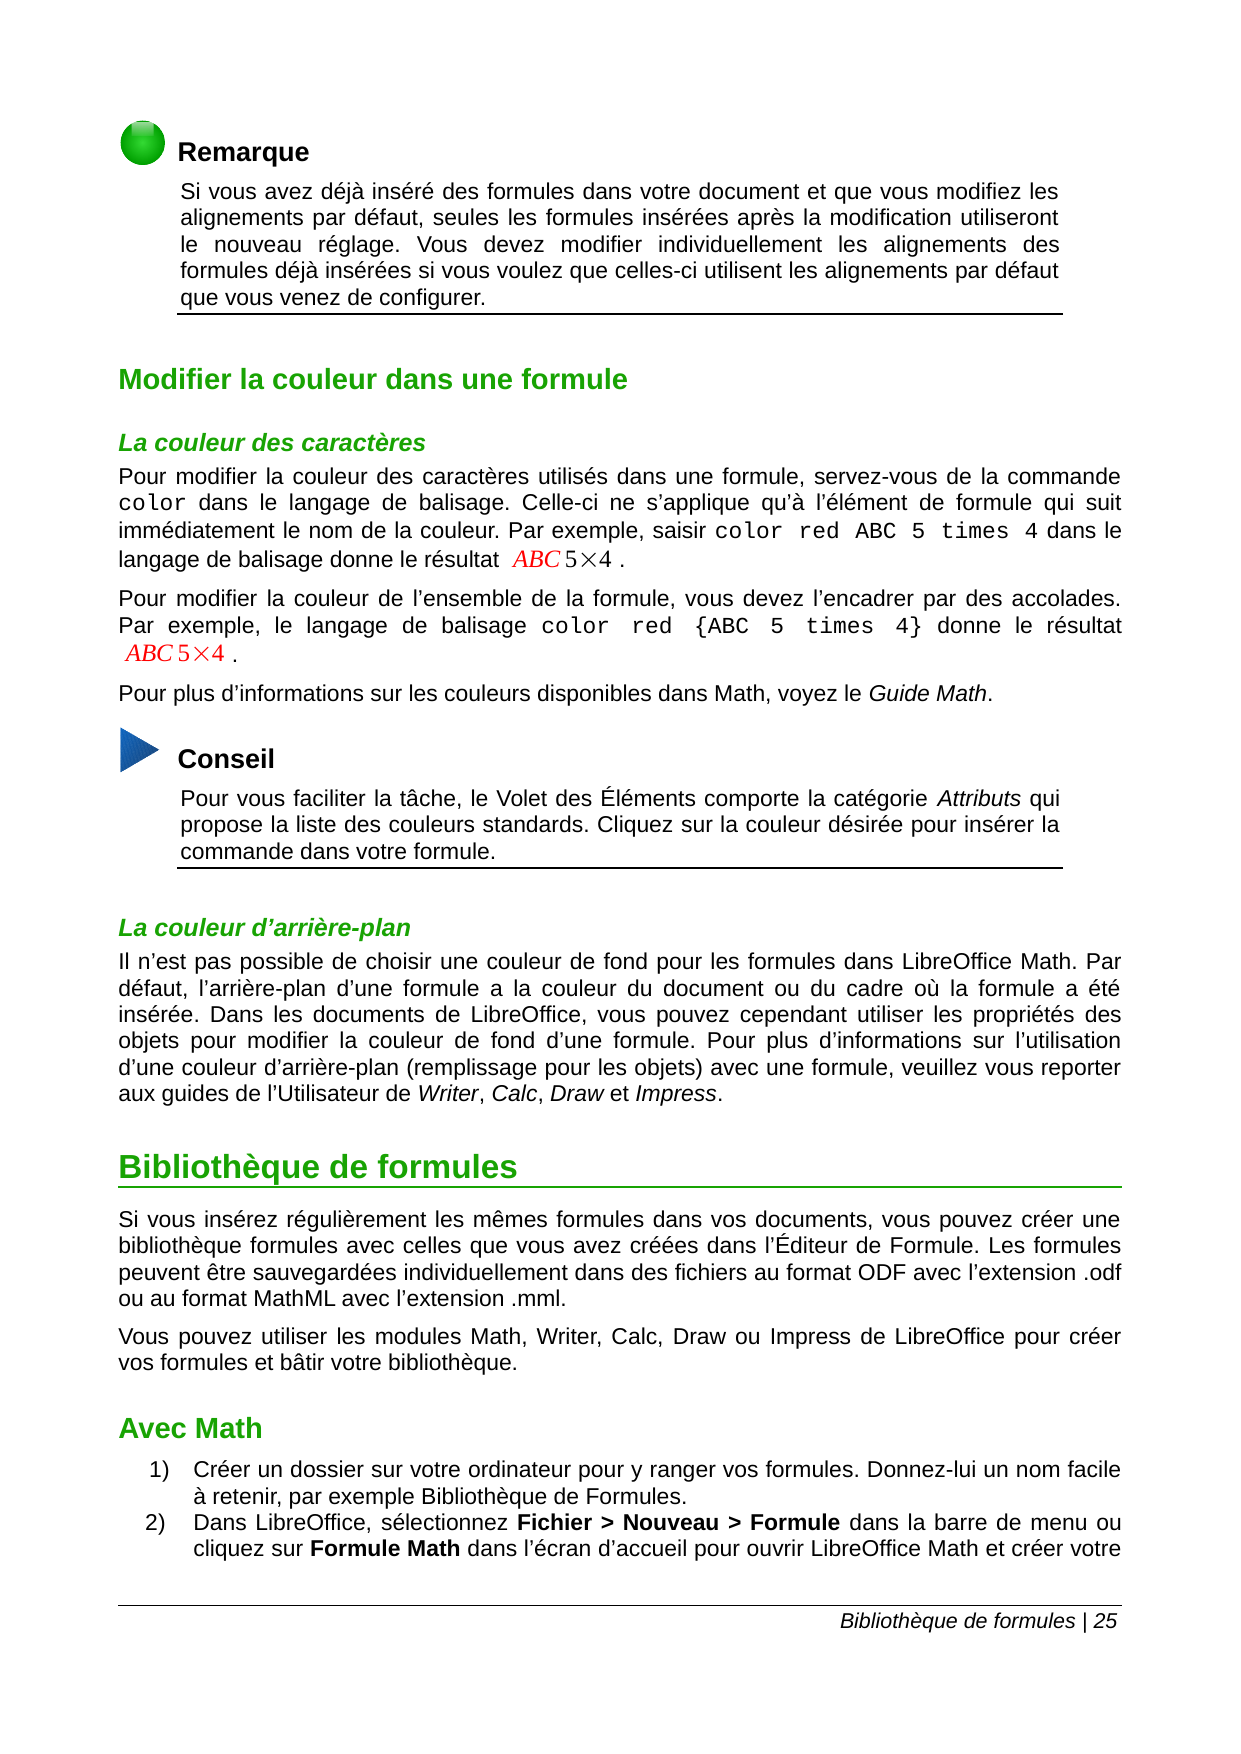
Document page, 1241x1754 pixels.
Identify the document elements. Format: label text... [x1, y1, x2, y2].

text Pour plus d’informations sur les couleurs disponibles dans Math, voyez le Guide Math. [118, 679, 1122, 706]
text Si vous insérez régulièrement les mêmes formules dans vos documents, vous pouvez créer une bibliothèque formules avec celles que vous avez créées dans l’Éditeur de Formule. Les formules peuvent être sauvegardées individuellement dans des fichiers au format ODF avec l’extension .odf ou au format MathML avec l’extension .mml. [118, 1206, 1122, 1311]
list Dans LibreOffice, sélectionnez Fichier > Nouveau > Formule dans la barre de menu ou cliquez sur Formule Math dans l’écran d’accueil pour ouvrir LibreOffice Math et créer votre [165, 1509, 1122, 1562]
subtitle La couleur d’arrière-plan [118, 913, 1122, 942]
subtitle Modifier la couleur dans une formule [118, 362, 1122, 396]
subtitle Bibliothèque de formules [118, 1147, 1122, 1186]
subtitle Avec Math [118, 1411, 1122, 1444]
subtitle Conseil [118, 725, 1122, 774]
subtitle La couleur des caractères [118, 428, 1122, 457]
text Il n’est pas possible de choisir une couleur de fond pour les formules dans LibreOffice Math. Par défaut, l’arrière-plan d’une formule a la couleur du document ou du cadre où la formule a été insérée. Dans les documents de LibreOffice, vous pouvez cependant utiliser les propriétés des objets pour modifier la couleur de fond d’une formule. Pour plus d’informations sur l’utilisation d’une couleur d’arrière-plan (remplissage pour les objets) avec une formule, veuillez vous reporter aux guides de l’Utilisateur de Writer, Calc, Draw et Impress. [118, 948, 1122, 1106]
subtitle Remarque [118, 118, 1122, 167]
text Pour vous faciliter la tâche, le Volet des Éléments comporte la catégorie Attributs qui propose la liste des couleurs standards. Cliquez sur la couleur désirée pour insérer la commande dans votre formule. [177, 782, 1063, 867]
text Pour modifier la couleur des caractères utilisés dans une formule, servez-vous de la commande color dans le langage de balisage. Celle-ci ne s’applique qu’à l’élément de formule qui suit immédiatement le nom de la couleur. Par exemple, saisir color red ABC 5 times 4 dans le langage de balisage donne le résultat . [118, 463, 1122, 573]
text Si vous avez déjà inséré des formules dans votre document et que vous modifiez les alignements par défaut, seules les formules insérées après la modification utiliseront le nouveau réglage. Vous devez modifier individuellement les alignements des formules déjà insérées si vous voulez que celles-ci utilisent les alignements par défaut que vous venez de configurer. [177, 175, 1063, 313]
list Créer un dossier sur votre ordinateur pour y ranger vos formules. Donnez-lui un nom facile à retenir, par exemple Bibliothèque de Formules. [169, 1456, 1122, 1509]
text Pour modifier la couleur de l’ensemble de la formule, vous devez l’encadrer par des accolades. Par exemple, le langage de balisage color red {ABC 5 times 4} donne le résultat . [118, 585, 1122, 668]
text Vous pouvez utiliser les modules Math, Writer, Calc, Draw ou Impress de LibreOffice pour créer vos formules et bâtir votre bibliothèque. [118, 1323, 1122, 1376]
